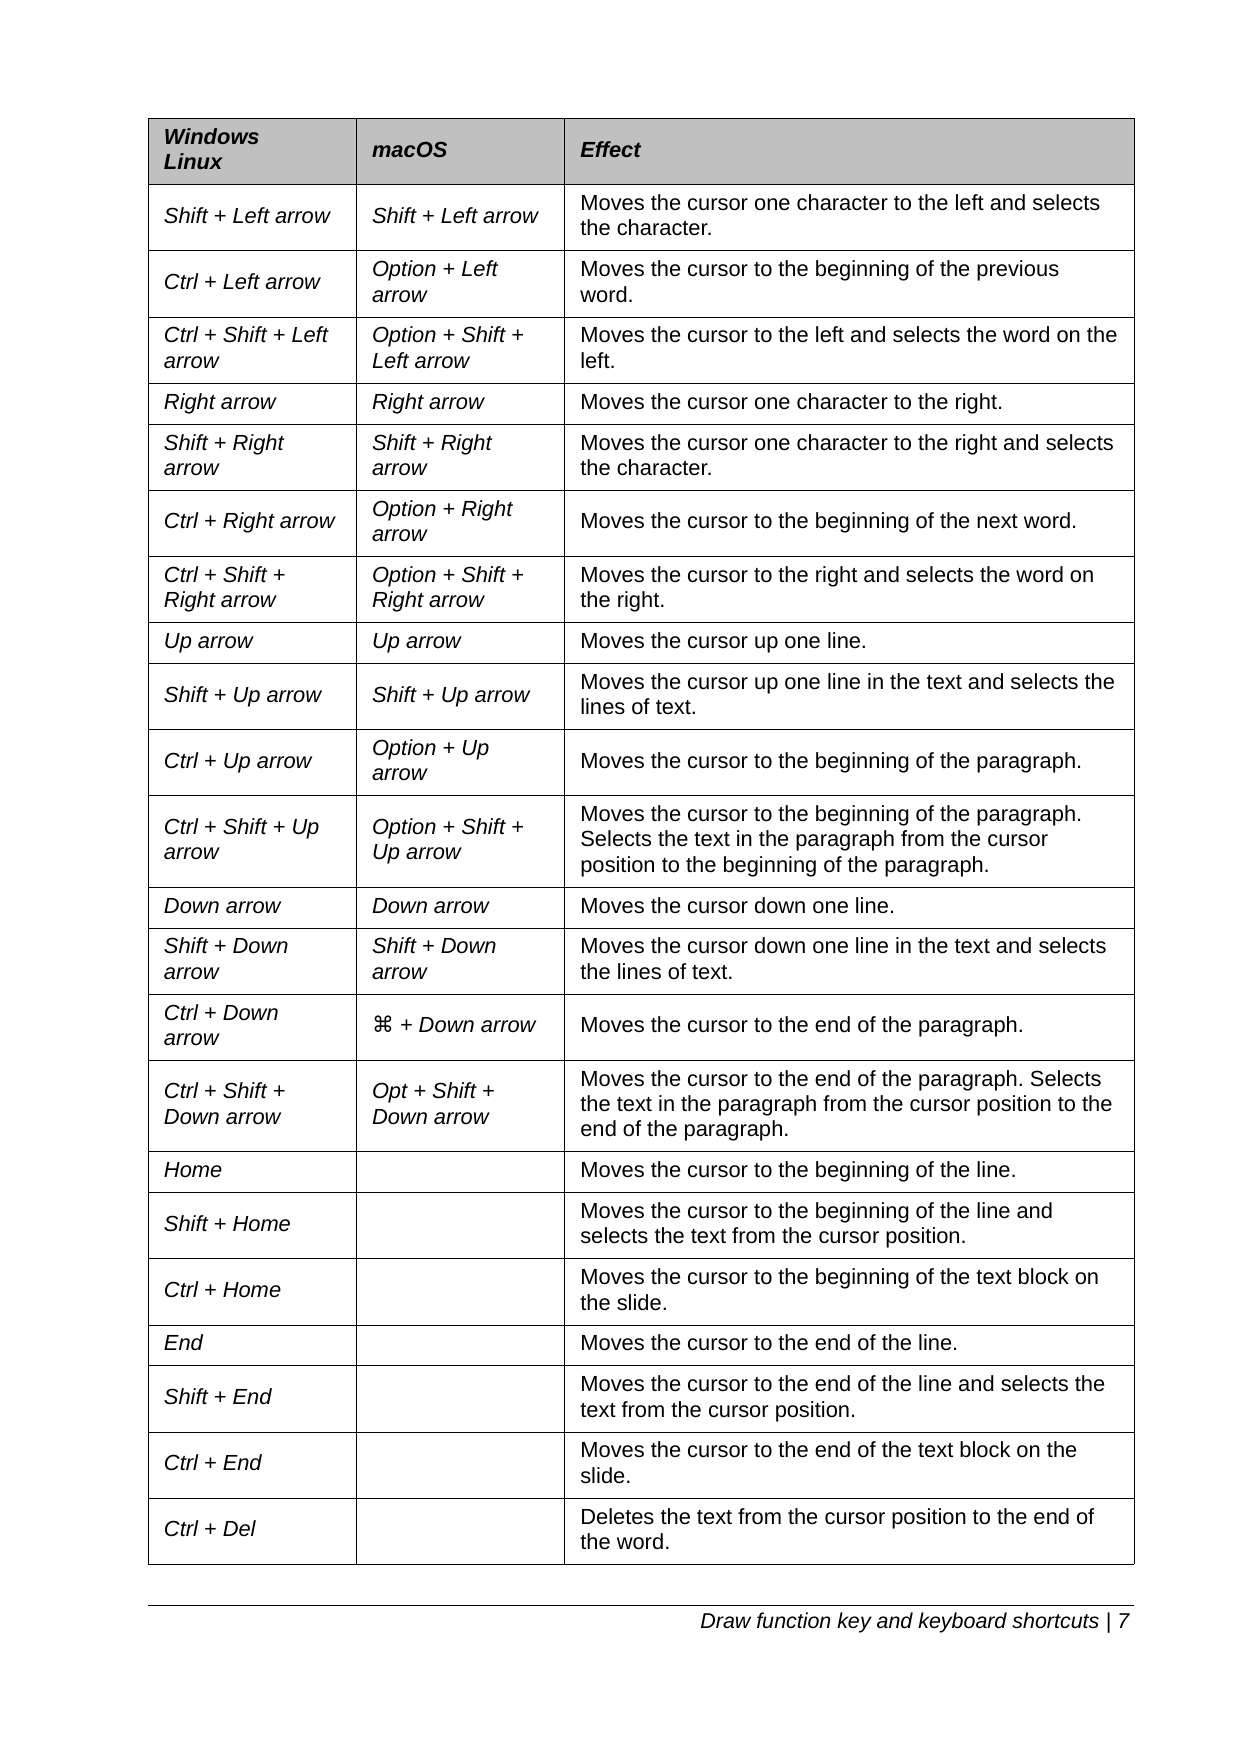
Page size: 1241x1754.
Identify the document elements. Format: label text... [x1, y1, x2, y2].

table_cell Ctrl + End [149, 1433, 356, 1498]
table_cell Shift + Down arrow [149, 929, 356, 994]
table_header macOS [357, 119, 564, 184]
table_cell Option + Shift + Up arrow [357, 796, 564, 887]
table_cell Moves the cursor one character to the left and selects the character. [565, 185, 1134, 250]
table_cell Shift + Left arrow [357, 185, 564, 250]
table_cell ⌘ + Down arrow [357, 995, 564, 1060]
table_cell Moves the cursor to the left and selects the word on the left. [565, 318, 1134, 383]
table_cell Moves the cursor one character to the right and selects the character. [565, 425, 1134, 490]
table_cell Moves the cursor up one line. [565, 623, 1134, 663]
table_cell Moves the cursor up one line in the text and selects the lines of text. [565, 664, 1134, 729]
table_cell Home [149, 1152, 356, 1192]
table_cell Moves the cursor to the end of the line and selects the text from the cursor position. [565, 1366, 1134, 1432]
table_cell Moves the cursor to the beginning of the previous word. [565, 251, 1134, 317]
table_cell [357, 1193, 564, 1258]
table_cell Ctrl + Shift + Left arrow [149, 318, 356, 383]
table_cell Shift + Up arrow [149, 664, 356, 729]
table_cell Option + Shift + Left arrow [357, 318, 564, 383]
table_cell Ctrl + Left arrow [149, 251, 356, 317]
table_cell Ctrl + Del [149, 1499, 356, 1564]
table_cell Up arrow [149, 623, 356, 663]
table_cell Moves the cursor to the right and selects the word on the right. [565, 557, 1134, 622]
table_cell Ctrl + Home [149, 1259, 356, 1324]
table_cell Option + Right arrow [357, 491, 564, 556]
table_cell Shift + End [149, 1366, 356, 1432]
table_cell Moves the cursor to the beginning of the text block on the slide. [565, 1259, 1134, 1324]
table_cell Ctrl + Shift + Up arrow [149, 796, 356, 887]
table_cell Down arrow [357, 888, 564, 928]
table_cell [357, 1433, 564, 1498]
table_cell End [149, 1326, 356, 1365]
table_cell Down arrow [149, 888, 356, 928]
table_header Effect [565, 119, 1134, 184]
table_cell Up arrow [357, 623, 564, 663]
table_cell Moves the cursor to the beginning of the paragraph. [565, 730, 1134, 795]
table_cell Moves the cursor to the beginning of the paragraph. Selects the text in the paragraph from the cursor position to the beginning of the paragraph. [565, 796, 1134, 887]
table_cell Moves the cursor down one line in the text and selects the lines of text. [565, 929, 1134, 994]
table_cell Shift + Up arrow [357, 664, 564, 729]
table_cell Right arrow [357, 384, 564, 424]
table_cell Opt + Shift + Down arrow [357, 1061, 564, 1151]
table_cell Moves the cursor down one line. [565, 888, 1134, 928]
table_cell Moves the cursor to the end of the text block on the slide. [565, 1433, 1134, 1498]
table_cell [357, 1366, 564, 1432]
table_cell Ctrl + Up arrow [149, 730, 356, 795]
table_cell [357, 1499, 564, 1564]
table_cell Ctrl + Right arrow [149, 491, 356, 556]
table_cell [357, 1326, 564, 1365]
table_cell Shift + Right arrow [149, 425, 356, 490]
table_cell Right arrow [149, 384, 356, 424]
table_cell Moves the cursor to the beginning of the line. [565, 1152, 1134, 1192]
table_cell Moves the cursor to the beginning of the line and selects the text from the cursor position. [565, 1193, 1134, 1258]
table_cell Shift + Down arrow [357, 929, 564, 994]
table_cell Option + Up arrow [357, 730, 564, 795]
table_cell Moves the cursor to the beginning of the next word. [565, 491, 1134, 556]
table_cell Deletes the text from the cursor position to the end of the word. [565, 1499, 1134, 1564]
table_header Windows Linux [149, 119, 356, 184]
table_cell Shift + Home [149, 1193, 356, 1258]
table_cell Shift + Left arrow [149, 185, 356, 250]
table_cell Option + Shift + Right arrow [357, 557, 564, 622]
table_cell Moves the cursor to the end of the paragraph. Selects the text in the paragraph from the cursor position to the end of the paragraph. [565, 1061, 1134, 1151]
table_cell [357, 1152, 564, 1192]
table_cell Moves the cursor one character to the right. [565, 384, 1134, 424]
table_cell Option + Left arrow [357, 251, 564, 317]
table_cell [357, 1259, 564, 1324]
table_cell Moves the cursor to the end of the paragraph. [565, 995, 1134, 1060]
table_cell Ctrl + Shift + Down arrow [149, 1061, 356, 1151]
table_cell Moves the cursor to the end of the line. [565, 1326, 1134, 1365]
table_cell Ctrl + Shift + Right arrow [149, 557, 356, 622]
table_cell Ctrl + Down arrow [149, 995, 356, 1060]
table_cell Shift + Right arrow [357, 425, 564, 490]
